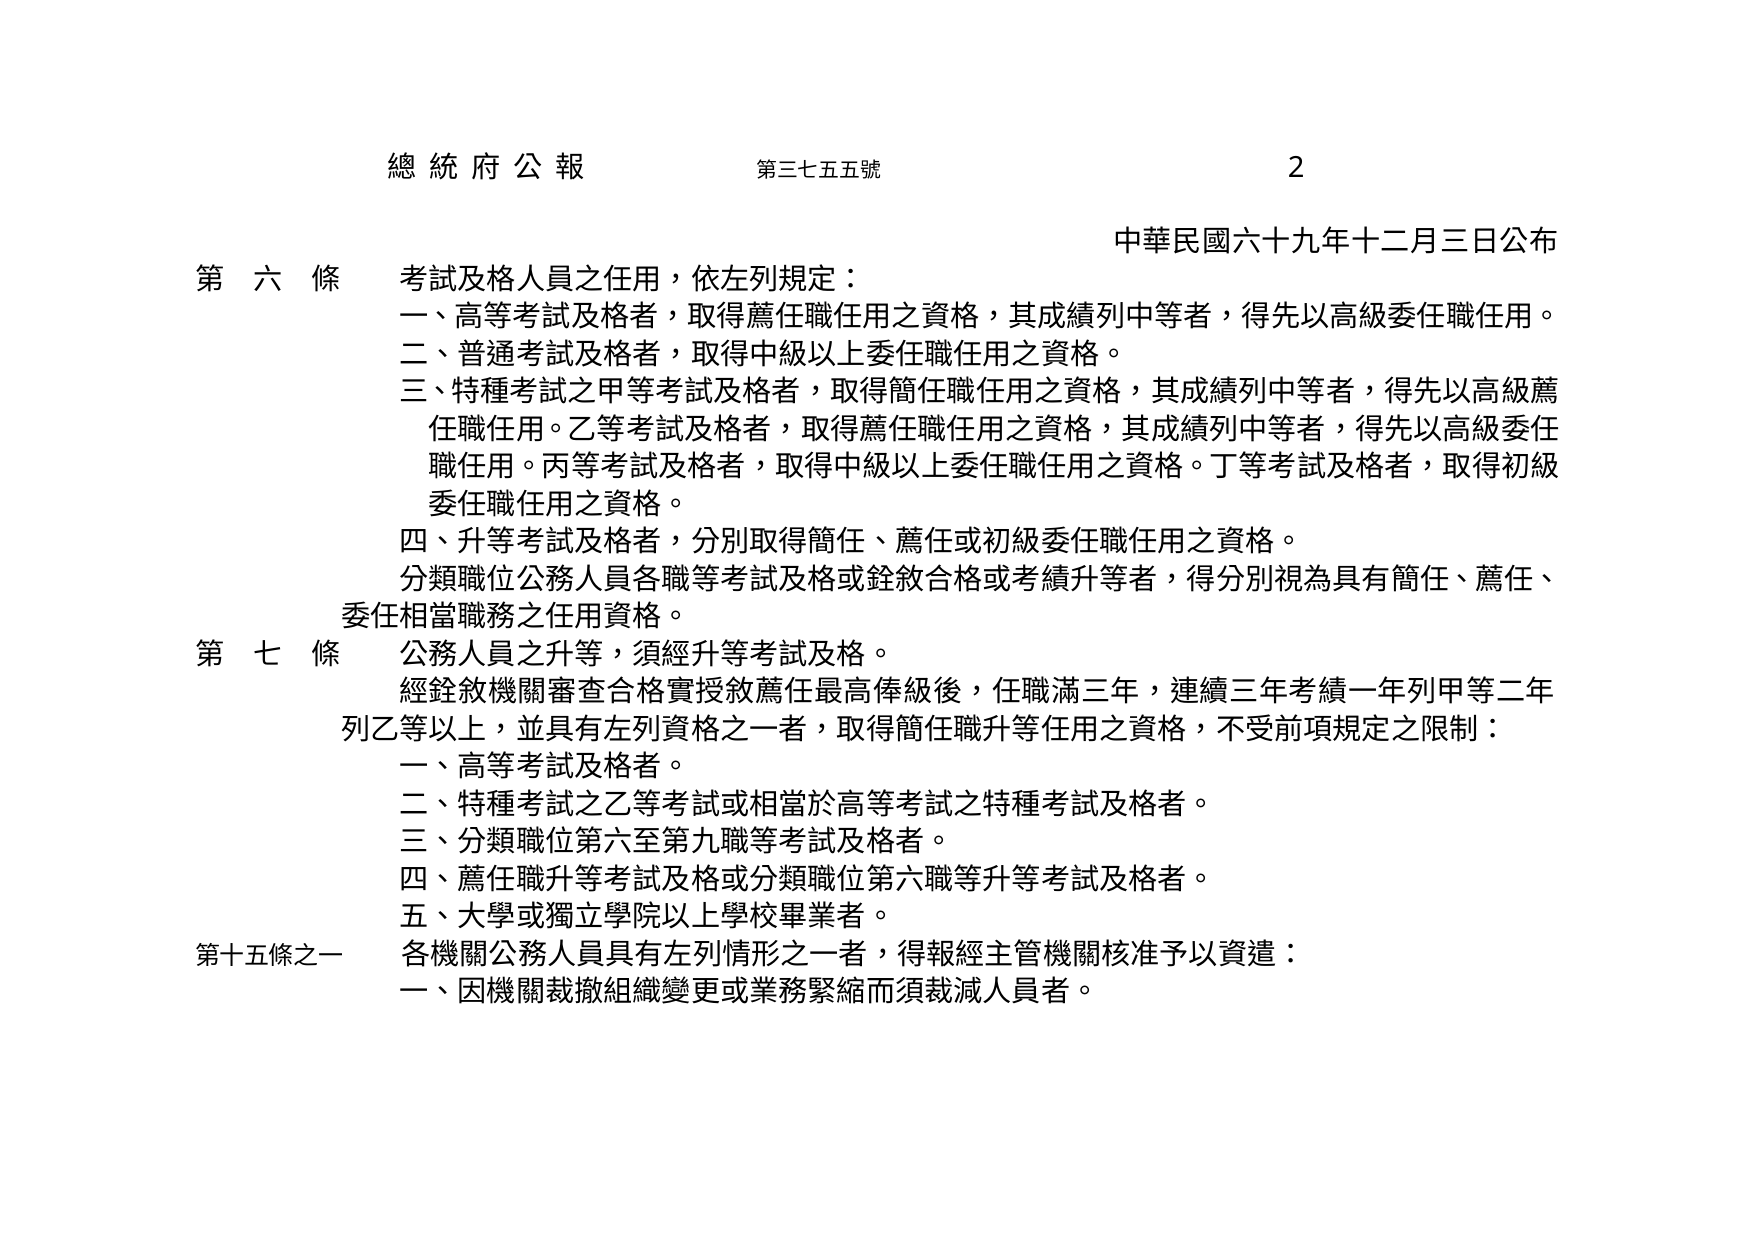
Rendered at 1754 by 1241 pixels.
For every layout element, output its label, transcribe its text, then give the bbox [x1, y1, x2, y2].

text 四、薦任職升等考試及格或分類職位第六職等升等考試及格者。 [399, 859, 1559, 897]
text 三、分類職位第六至第九職等考試及格者。 [399, 822, 1559, 859]
text 二、特種考試之乙等考試或相當於高等考試之特種考試及格者。 [399, 784, 1559, 822]
text 三、特種考試之甲等考試及格者，取得簡任職任用之資格，其成績列中等者，得先以高級薦任職任用。乙等考試及格者，取得薦任職任用之資格，其成績列中等者，得先以高級委任職任用。丙等考試及格者，取得中級以上委任職任用之資格。丁等考試及格者，取得初級委任職任用之資格。 [399, 372, 1559, 522]
text 經銓敘機關審查合格實授敘薦任最高俸級後，任職滿三年，連續三年考績一年列甲等二年列乙等以上，並具有左列資格之一者，取得簡任職升等任用之資格，不受前項規定之限制： [341, 672, 1559, 747]
text 第十五條之一 各機關公務人員具有左列情形之一者，得報經主管機關核准予以資遣： [195, 934, 1559, 972]
text 一、因機關裁撤組織變更或業務緊縮而須裁減人員者。 [399, 972, 1559, 1009]
text 二、普通考試及格者，取得中級以上委任職任用之資格。 [399, 334, 1559, 372]
text 一、高等考試及格者，取得薦任職任用之資格，其成績列中等者，得先以高級委任職任用。 [399, 297, 1559, 334]
text 中華民國六十九年十二月三日公布 [195, 222, 1559, 259]
text 第 六 條 考試及格人員之任用，依左列規定： [195, 259, 1559, 297]
text 分類職位公務人員各職等考試及格或銓敘合格或考績升等者，得分別視為具有簡任、薦任、委任相當職務之任用資格。 [341, 559, 1559, 634]
text 五、大學或獨立學院以上學校畢業者。 [399, 897, 1559, 934]
text 第 七 條 公務人員之升等，須經升等考試及格。 [195, 634, 1559, 672]
text 四、升等考試及格者，分別取得簡任、薦任或初級委任職任用之資格。 [399, 522, 1559, 559]
text 一、高等考試及格者。 [399, 747, 1559, 784]
